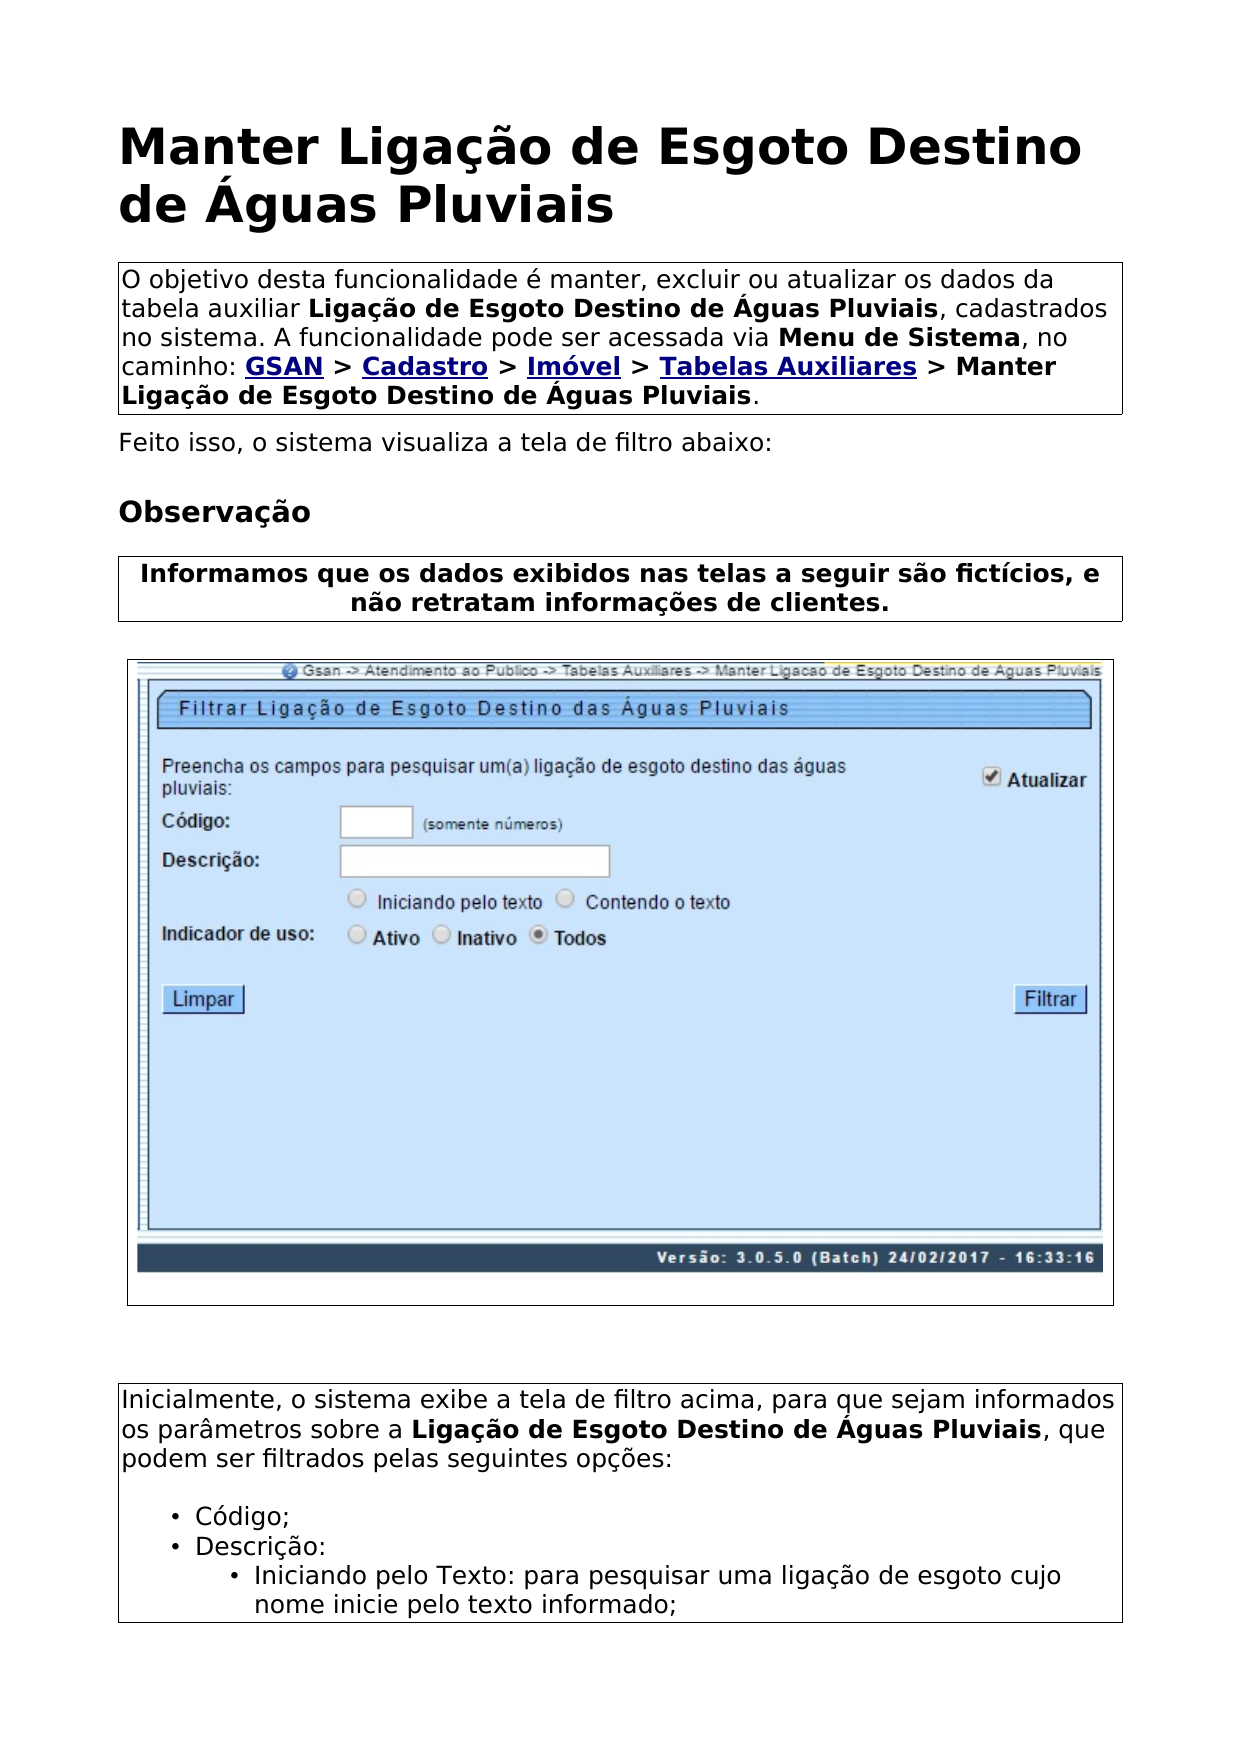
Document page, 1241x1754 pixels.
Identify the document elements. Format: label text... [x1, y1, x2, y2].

subtitle Observação [118, 495, 1122, 529]
table_header Inicialmente, o sistema exibe a tela de filtro acima, para que sejam informados os parâmetros sobre a Ligação de Esgoto Destino de Águas Pluviais, que podem ser filtrados pelas seguintes opções: Código; Descrição: Iniciando pelo Texto: para pesquisar uma ligação de esgoto cujo nome inicie pelo texto informado; Contendo o Texto: para pesquisar uma ligação de esgoto cujo nome contenha o texto informado. Indicador de Uso. O sistema irá para a tela Manter Ligação de Esgoto Destino de Águas Pluviais, com a relação das ligações pesquisadas, quando o campo (check-box) Atualizar estiver desmarcado, ou quando a quantidade de registros selecionados na pesquisa for maior do que 1. O sistema irá, direto, para a tela Atualizar Ligação de Esgoto Destino de Águas Pluviais, quando houver a negação da condição relatada acima. Ou seja, quando o campo Atualizar estiver marcado e a quantidade de registros selecionados for igual a 1. Dito isso, informe os parâmetros que julgar necessários e clique no botão . Com base nos parâmetros informados, o sistema exibe a tela resultante do filtro, conforme exemplo abaixo: [119, 1384, 1122, 1622]
table_header Informamos que os dados exibidos nas telas a seguir são fictícios, e não retratam informações de clientes. [119, 557, 1122, 621]
subtitle Manter Ligação de Esgoto Destino de Águas Pluviais [118, 118, 1122, 234]
table_header [128, 660, 1113, 1305]
text Feito isso, o sistema visualiza a tela de filtro abaixo: [118, 428, 1122, 458]
table_header O objetivo desta funcionalidade é manter, excluir ou atualizar os dados da tabela auxiliar Ligação de Esgoto Destino de Águas Pluviais, cadastrados no sistema. A funcionalidade pode ser acessada via Menu de Sistema, no caminho: GSAN > Cadastro > Imóvel > Tabelas Auxiliares > Manter Ligação de Esgoto Destino de Águas Pluviais. [119, 263, 1122, 414]
picture [137, 662, 1103, 1274]
